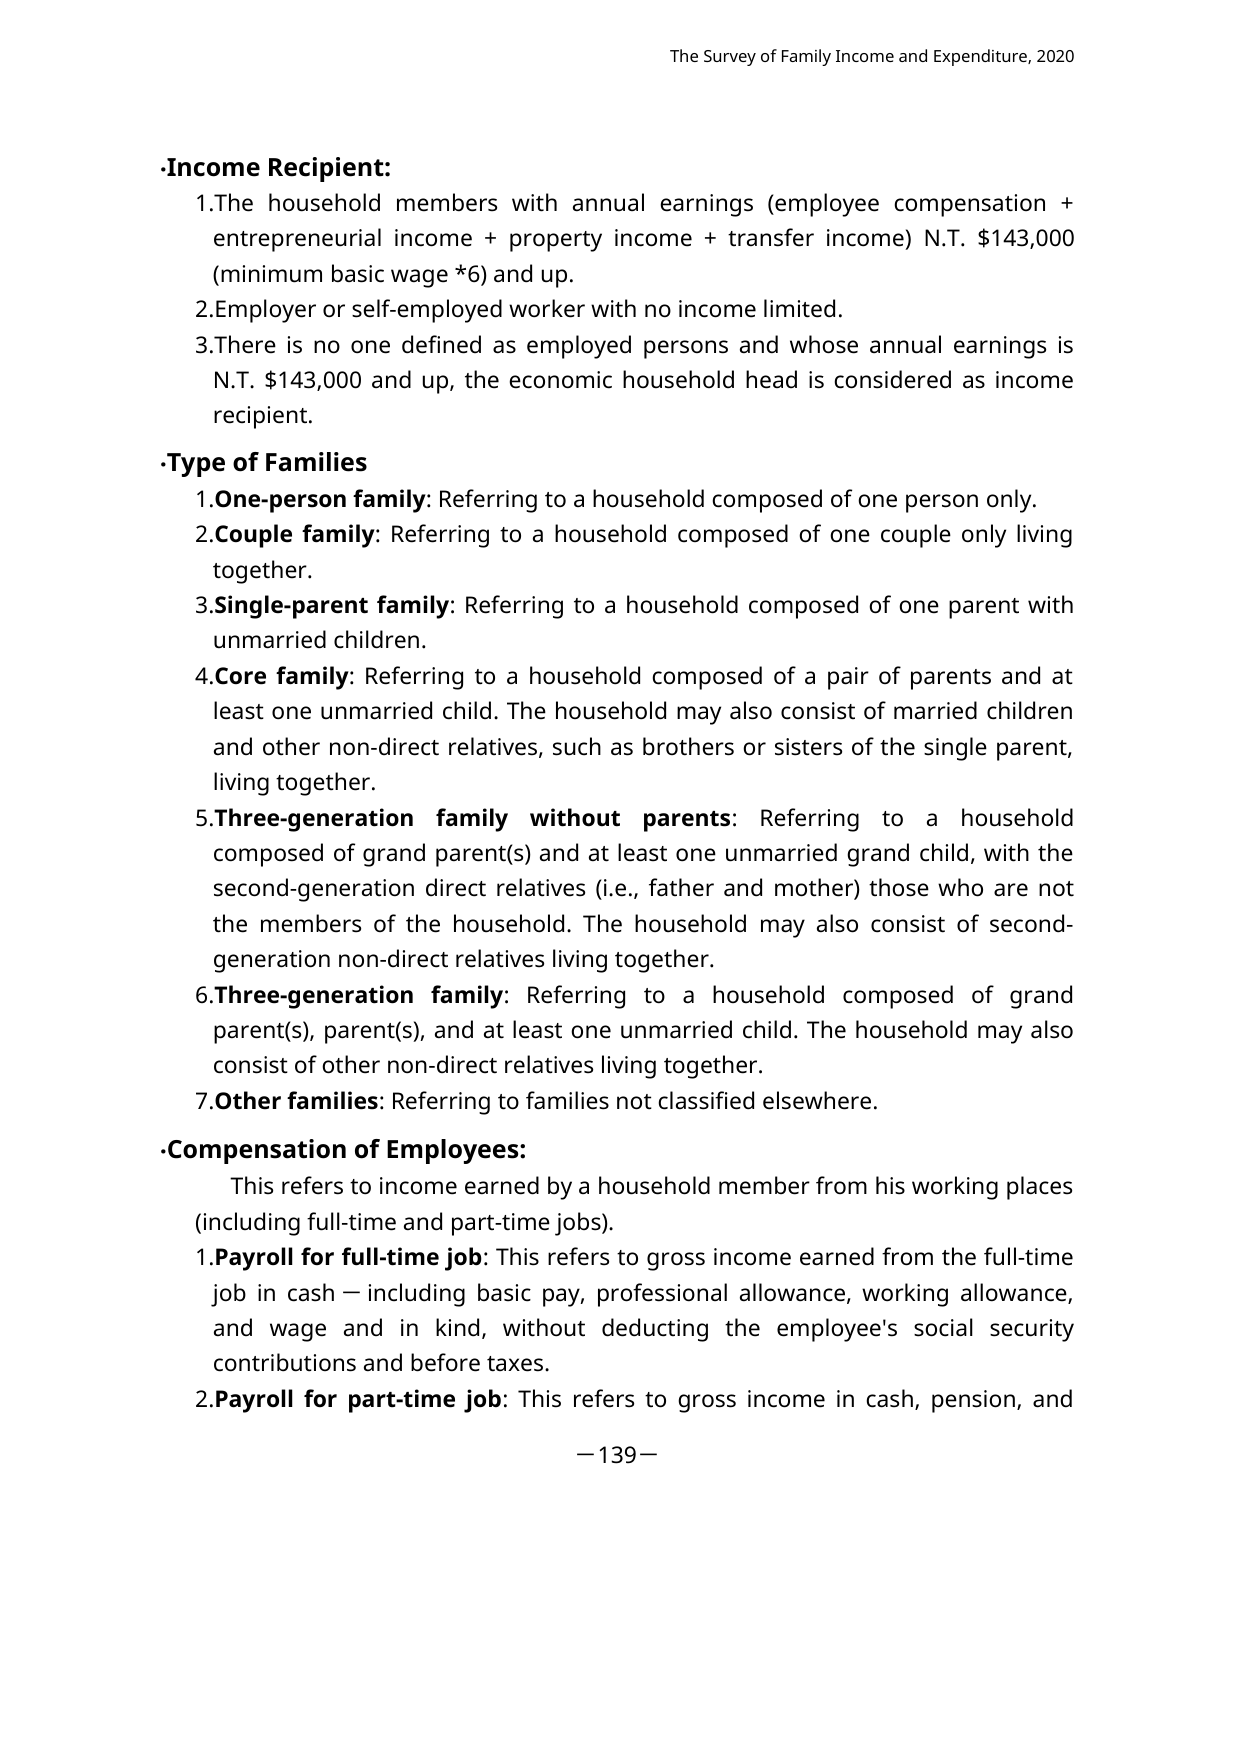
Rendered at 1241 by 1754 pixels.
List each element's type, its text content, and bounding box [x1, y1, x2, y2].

text 1.One-person family: Referring to a household composed of one person only. [195, 479, 1075, 514]
text 2.Payroll for part-time job: This refers to gross income in cash, pension, and [195, 1379, 1075, 1414]
text 5.Three-generation family without parents: Referring to a household composed of grand parent(s) and at least one unmarried grand child, with the second-generation direct relatives (i.e., father and mother) those who are not the members of the household. The household may also consist of second-generation non-direct relatives living together. [195, 798, 1075, 975]
text 2.Couple family: Referring to a household composed of one couple only living together. [195, 514, 1075, 585]
text 3.Single-parent family: Referring to a household composed of one parent with unmarried children. [195, 585, 1075, 656]
text 7.Other families: Referring to families not classified elsewhere. [195, 1081, 1075, 1116]
text ‧Type of Families [159, 443, 1075, 479]
text 1.Payroll for full-time job: This refers to gross income earned from the full-time job in cash－including basic pay, professional allowance, working allowance, and wage and in kind, without deducting the employee's social security contributions and before taxes. [195, 1237, 1075, 1379]
text 3.There is no one defined as employed persons and whose annual earnings is N.T. $143,000 and up, the economic household head is considered as income recipient. [195, 325, 1075, 431]
text 4.Core family: Referring to a household composed of a pair of parents and at least one unmarried child. The household may also consist of married children and other non-direct relatives, such as brothers or sisters of the single parent, living together. [195, 656, 1075, 798]
text 1.The household members with annual earnings (employee compensation + entrepreneurial income + property income + transfer income) N.T. $143,000 (minimum basic wage *6) and up. [195, 183, 1075, 289]
text ‧Compensation of Employees: [159, 1129, 1075, 1166]
text 6.Three-generation family: Referring to a household composed of grand parent(s), parent(s), and at least one unmarried child. The household may also consist of other non-direct relatives living together. [195, 975, 1075, 1081]
text ‧Income Recipient: [159, 148, 1075, 183]
text This refers to income earned by a household member from his working places (including full-time and part-time jobs). [195, 1166, 1075, 1237]
text 2.Employer or self-employed worker with no income limited. [195, 289, 1075, 325]
